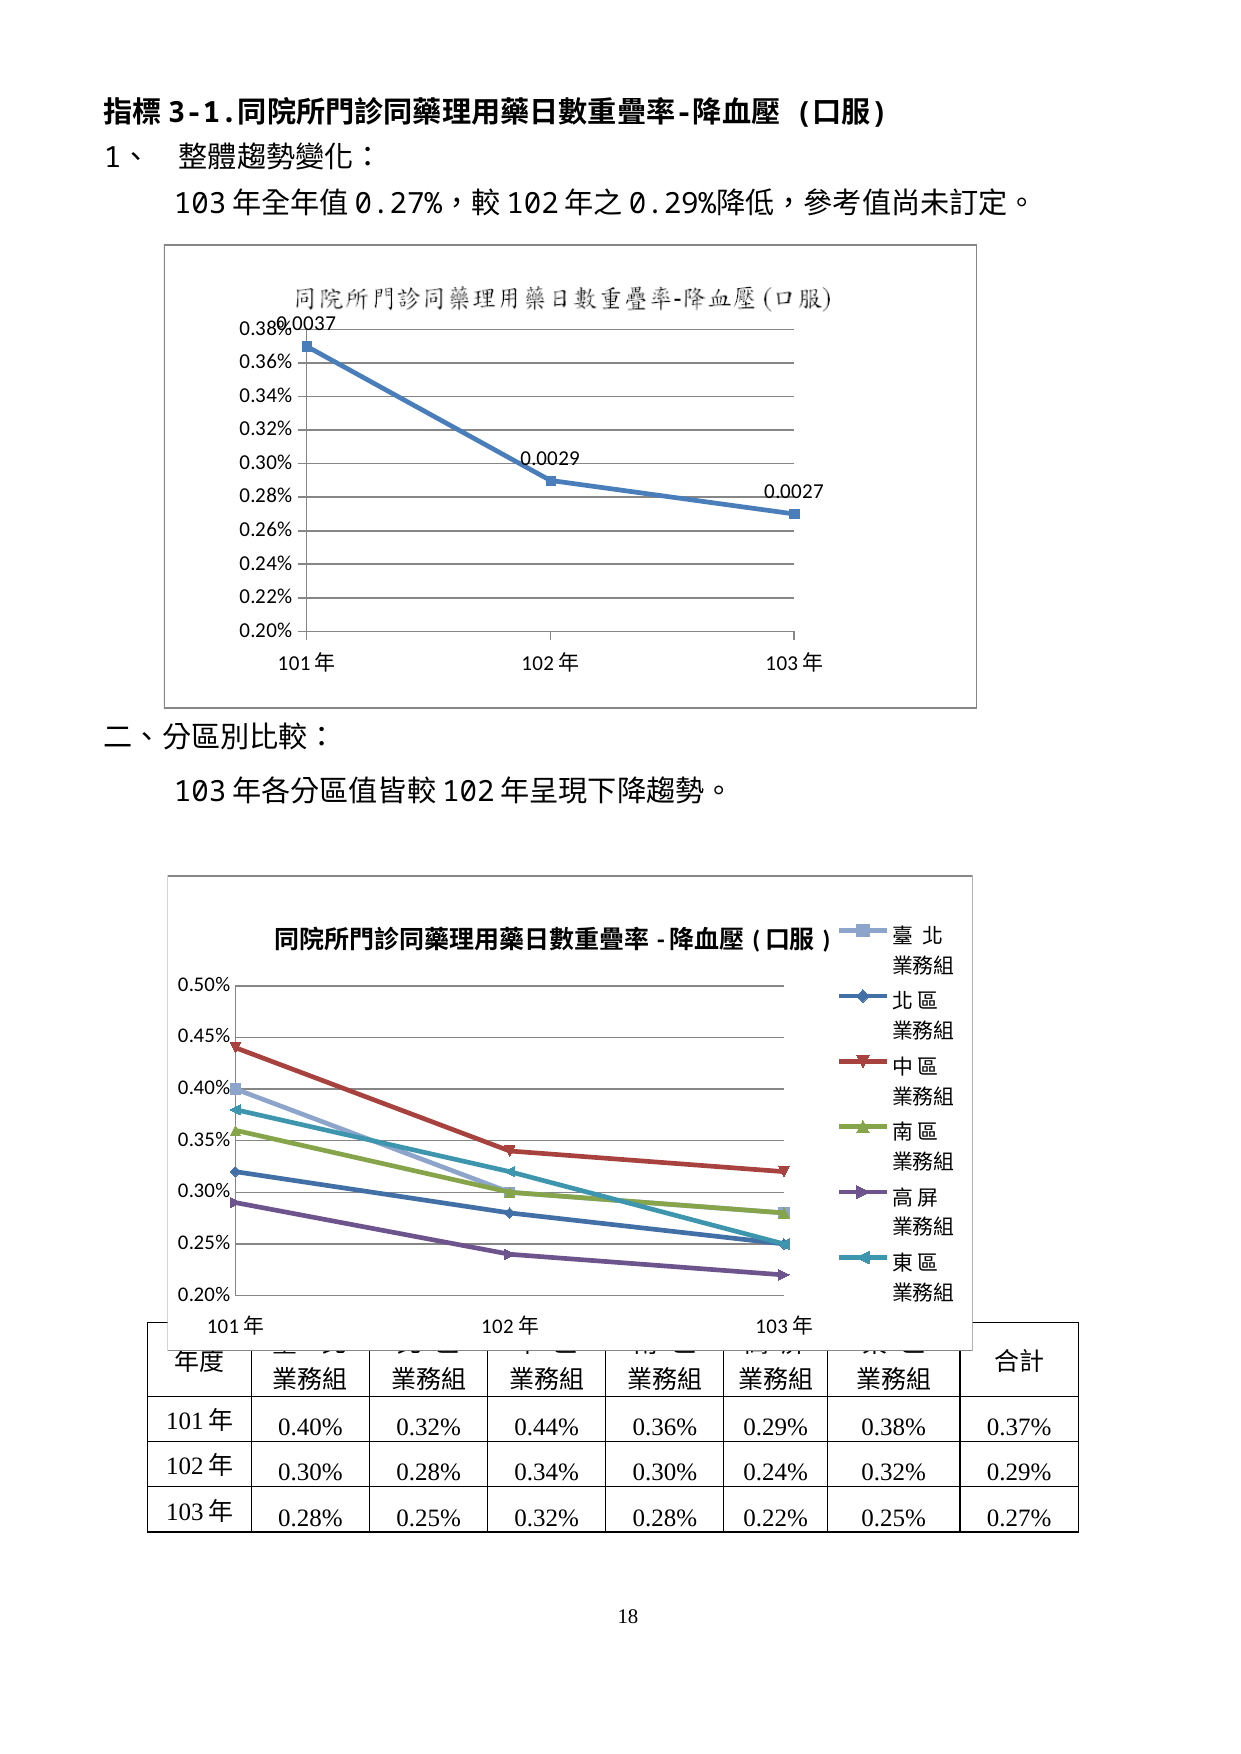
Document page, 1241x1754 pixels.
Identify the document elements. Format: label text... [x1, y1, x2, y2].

table_cell [104, 1322, 147, 1396]
table_cell 0.30% [606, 1442, 723, 1486]
table_cell [104, 1396, 147, 1441]
table_header [104, 286, 163, 704]
subtitle 指標3-1.同院所門診同藥理用藥日數重疊率-降血壓 (口服) [103, 89, 1152, 131]
table_cell 0.44% [488, 1397, 605, 1441]
table_cell [924, 709, 960, 758]
table_cell 0.29% [961, 1442, 1078, 1486]
table_cell [924, 758, 960, 812]
table_cell 東 區 業務組 [828, 1351, 959, 1396]
table_cell 南 區 業務組 [606, 1351, 723, 1396]
table_cell 0.25% [828, 1487, 959, 1531]
table_cell 0.28% [606, 1487, 723, 1531]
table_cell 0.36% [606, 1397, 723, 1441]
table_cell [104, 1441, 147, 1486]
table_cell 103年各分區值皆較102年呈現下降趨勢。 [104, 758, 924, 812]
table_cell 0.22% [724, 1487, 827, 1531]
table_cell 北 區 業務組 [370, 1351, 487, 1396]
table_cell 年度 [148, 1323, 251, 1396]
text 103年全年值0.27%，較102年之0.29%降低，參考值尚未訂定。 [103, 177, 1093, 223]
table_header [104, 251, 163, 286]
table_cell 0.37% [961, 1397, 1078, 1441]
table_cell 0.28% [252, 1487, 369, 1531]
table_header [924, 223, 960, 244]
table_cell 0.32% [370, 1397, 487, 1441]
table_cell 0.25% [370, 1487, 487, 1531]
table_header [104, 223, 924, 251]
table_cell [104, 1486, 147, 1531]
table_cell 0.32% [488, 1487, 605, 1531]
table_header [104, 877, 167, 1286]
table_cell [960, 758, 1078, 812]
table_cell [104, 812, 924, 877]
table_cell 0.24% [724, 1442, 827, 1486]
table_cell 0.32% [828, 1442, 959, 1486]
table_cell [960, 812, 1078, 1322]
table_cell 高 屏 業務組 [724, 1351, 827, 1396]
table_cell 0.38% [828, 1397, 959, 1441]
table_cell 103年 [148, 1487, 251, 1531]
table_cell 二、分區別比較： [104, 704, 924, 758]
table_cell 中 區 業務組 [488, 1351, 605, 1396]
table_cell 0.29% [724, 1397, 827, 1441]
table_cell 合計 [961, 1323, 1078, 1396]
table_cell [104, 1286, 167, 1322]
table_cell 101年 [148, 1397, 251, 1441]
table_cell 102年 [148, 1442, 251, 1486]
table_cell 0.34% [488, 1442, 605, 1486]
table_cell 0.40% [252, 1397, 369, 1441]
table_cell 0.30% [252, 1442, 369, 1486]
table_cell 臺 北 業務組 [252, 1351, 369, 1396]
table_cell 0.27% [961, 1487, 1078, 1531]
table_cell 0.28% [370, 1442, 487, 1486]
table_header [960, 223, 1078, 704]
list 整體趨勢變化： [103, 131, 1152, 177]
table_cell [924, 812, 960, 875]
table_cell [960, 704, 1078, 758]
